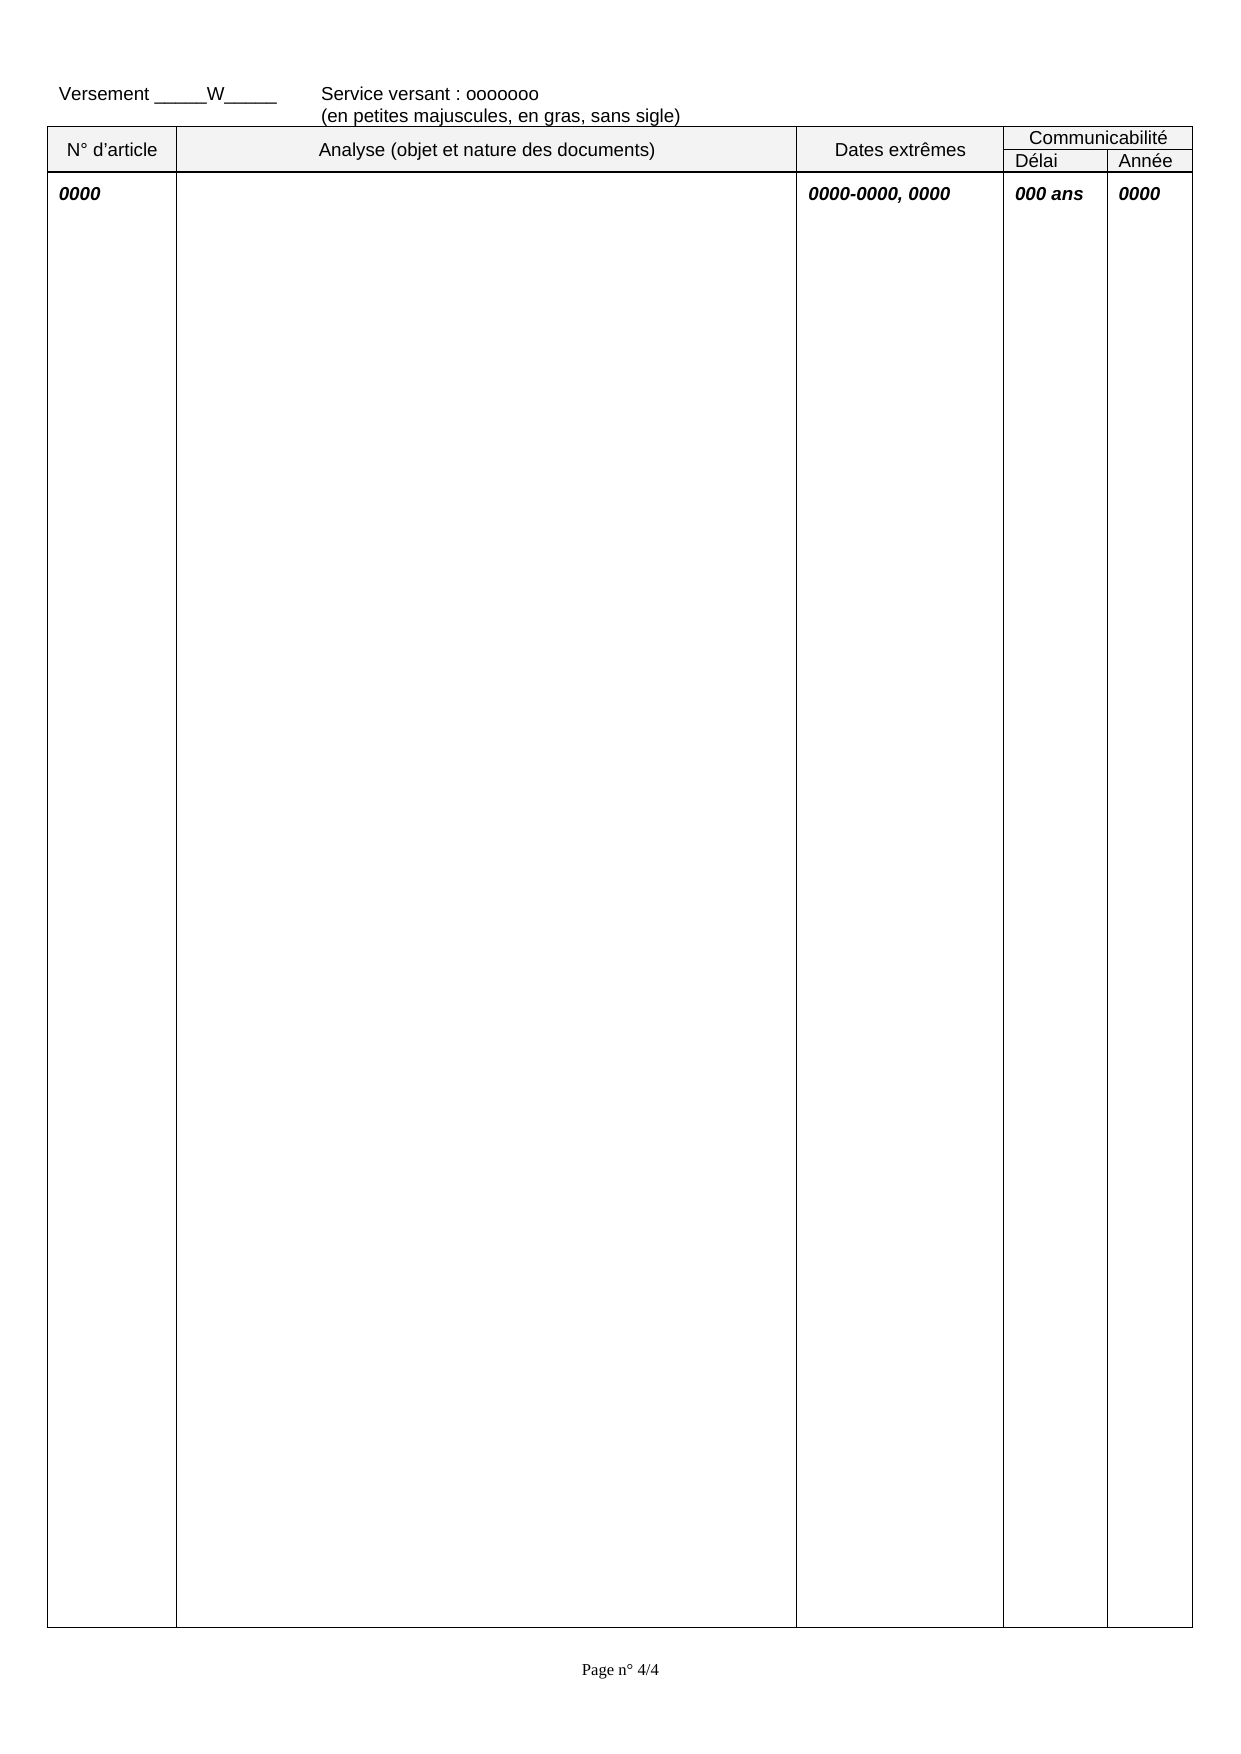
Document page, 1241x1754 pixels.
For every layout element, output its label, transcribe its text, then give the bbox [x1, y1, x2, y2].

table_cell [1004, 671, 1107, 713]
table_cell [177, 1087, 796, 1128]
table_cell [1004, 921, 1107, 962]
table_cell [1004, 546, 1107, 588]
table_cell [177, 754, 796, 796]
table_cell [1108, 546, 1192, 588]
table_cell [177, 1419, 796, 1461]
table_cell [1108, 962, 1192, 1004]
table_cell [797, 1253, 1003, 1294]
table_cell [797, 671, 1003, 713]
table_cell [797, 214, 1003, 256]
table_cell [1004, 1336, 1107, 1378]
table_cell [177, 1004, 796, 1045]
table_cell [1004, 1253, 1107, 1294]
table_cell [1108, 463, 1192, 505]
table_cell [48, 1087, 176, 1128]
table_cell [177, 630, 796, 671]
table_cell [177, 297, 796, 339]
table_cell [797, 256, 1003, 297]
table_cell [177, 962, 796, 1004]
table_cell Analyse (objet et nature des documents) [177, 127, 796, 171]
table_cell [797, 754, 1003, 796]
table_cell [1004, 505, 1107, 546]
table_cell [177, 1586, 796, 1627]
table_cell [1004, 1378, 1107, 1419]
table_cell [177, 1461, 796, 1502]
table_cell [48, 796, 176, 837]
table_cell [48, 339, 176, 380]
table_cell [1108, 921, 1192, 962]
table_cell [797, 380, 1003, 422]
table_cell [797, 1503, 1003, 1544]
table_cell [1004, 380, 1107, 422]
table_cell [48, 754, 176, 796]
table_cell [1004, 1087, 1107, 1128]
table_cell [1004, 1461, 1107, 1502]
table_cell [797, 1378, 1003, 1419]
table_cell [1108, 754, 1192, 796]
table_cell [1004, 1004, 1107, 1045]
table_cell [797, 1128, 1003, 1170]
table_cell [1004, 1544, 1107, 1586]
table_cell [1004, 214, 1107, 256]
table_cell [48, 297, 176, 339]
table_cell [797, 879, 1003, 921]
table_cell [797, 297, 1003, 339]
table_cell [48, 1419, 176, 1461]
table_cell N° d’article [48, 127, 176, 171]
table_cell [1108, 1586, 1192, 1627]
table_cell [1004, 339, 1107, 380]
table_cell [1108, 713, 1192, 754]
table_cell [1108, 630, 1192, 671]
table_cell [177, 1253, 796, 1294]
table_cell [797, 1586, 1003, 1627]
table_cell [48, 630, 176, 671]
table_cell [1004, 754, 1107, 796]
table_cell [177, 463, 796, 505]
table_cell [48, 921, 176, 962]
table_cell [177, 546, 796, 588]
table_cell [48, 838, 176, 879]
table_cell [177, 1045, 796, 1087]
table_cell [48, 1128, 176, 1170]
table_cell [1004, 713, 1107, 754]
table_cell [48, 380, 176, 422]
table_cell [1004, 838, 1107, 879]
table_cell [48, 1295, 176, 1336]
table_cell [177, 1170, 796, 1211]
table_cell [177, 671, 796, 713]
table_cell Dates extrêmes [797, 127, 1003, 171]
table_cell [1108, 1503, 1192, 1544]
table_cell [177, 173, 796, 214]
table_cell [1108, 1419, 1192, 1461]
table_cell [177, 713, 796, 754]
table_cell [48, 671, 176, 713]
table_cell [1004, 588, 1107, 629]
table_cell [797, 1170, 1003, 1211]
table_cell [48, 1461, 176, 1502]
table_cell [797, 1461, 1003, 1502]
table_cell [1004, 1503, 1107, 1544]
table_cell [177, 838, 796, 879]
table_cell [1108, 380, 1192, 422]
table_cell [177, 1544, 796, 1586]
table_cell [177, 796, 796, 837]
table_cell 0000 [48, 173, 176, 214]
table_cell [1004, 463, 1107, 505]
table_cell [48, 713, 176, 754]
table_cell [797, 1419, 1003, 1461]
table_cell [1108, 838, 1192, 879]
table_cell [1004, 1045, 1107, 1087]
table_cell [177, 1503, 796, 1544]
table_cell [797, 962, 1003, 1004]
table_cell [1004, 422, 1107, 463]
table_cell [1004, 1419, 1107, 1461]
table_cell [1108, 422, 1192, 463]
table_cell [1108, 671, 1192, 713]
table_cell [177, 339, 796, 380]
table_cell [1108, 1170, 1192, 1211]
table_cell [48, 1503, 176, 1544]
table_cell [48, 1253, 176, 1294]
table_cell [1108, 1045, 1192, 1087]
table_header Versement _____W_____ [47, 83, 309, 126]
table_cell [1004, 879, 1107, 921]
table_cell [1108, 1336, 1192, 1378]
table_cell [1108, 1544, 1192, 1586]
table_cell [797, 505, 1003, 546]
table_cell [48, 1378, 176, 1419]
table_cell [177, 1295, 796, 1336]
table_cell [48, 505, 176, 546]
table_header Service versant : ooooooo (en petites majuscules, en gras, sans sigle) [310, 83, 1184, 126]
table_cell [48, 256, 176, 297]
table_cell [1108, 1128, 1192, 1170]
table_cell [1004, 1295, 1107, 1336]
table_cell [797, 838, 1003, 879]
table_cell 000 ans [1004, 173, 1107, 214]
table_cell [48, 1170, 176, 1211]
table_cell [1108, 1004, 1192, 1045]
table_cell [1004, 1170, 1107, 1211]
table_cell [797, 1087, 1003, 1128]
table_cell [1108, 796, 1192, 837]
table_cell [1004, 796, 1107, 837]
table_cell [1004, 1211, 1107, 1253]
table_cell [1004, 1586, 1107, 1627]
table_cell [1108, 1295, 1192, 1336]
table_cell [1108, 297, 1192, 339]
table_cell [797, 1004, 1003, 1045]
table_cell [48, 546, 176, 588]
table_cell [797, 1045, 1003, 1087]
table_cell [48, 422, 176, 463]
table_cell [1108, 1087, 1192, 1128]
table_cell [797, 1295, 1003, 1336]
table_cell Année [1108, 150, 1192, 171]
table_cell [797, 1544, 1003, 1586]
table_cell [177, 588, 796, 629]
table_cell [48, 879, 176, 921]
table_cell [1108, 339, 1192, 380]
table_cell [1108, 256, 1192, 297]
table_cell [1108, 505, 1192, 546]
table_cell [1004, 1128, 1107, 1170]
table_cell [797, 339, 1003, 380]
table_cell [177, 879, 796, 921]
table_cell Délai [1004, 150, 1107, 171]
table_cell [177, 921, 796, 962]
table_cell [797, 713, 1003, 754]
table_cell [177, 380, 796, 422]
table_cell [177, 256, 796, 297]
table_cell [177, 1211, 796, 1253]
table_cell [1108, 1461, 1192, 1502]
table_cell [48, 1586, 176, 1627]
table_cell [1004, 297, 1107, 339]
table_cell [797, 1211, 1003, 1253]
table_cell [1108, 1253, 1192, 1294]
table_cell 0000 [1108, 173, 1192, 214]
table_cell [48, 463, 176, 505]
table_cell [48, 588, 176, 629]
table_cell [177, 422, 796, 463]
table_cell [48, 962, 176, 1004]
table_cell [1108, 214, 1192, 256]
table_cell 0000-0000, 0000 [797, 173, 1003, 214]
table_cell [1108, 1211, 1192, 1253]
table_cell [48, 1045, 176, 1087]
table_cell [797, 630, 1003, 671]
table_cell [48, 1211, 176, 1253]
table_cell [1108, 588, 1192, 629]
table_cell [797, 796, 1003, 837]
table_cell [797, 588, 1003, 629]
table_cell [797, 921, 1003, 962]
table_cell [1004, 962, 1107, 1004]
table_cell [177, 1128, 796, 1170]
table_cell Communicabilité [1004, 127, 1192, 149]
table_cell [797, 463, 1003, 505]
table_cell [48, 1336, 176, 1378]
table_cell [797, 422, 1003, 463]
table_cell [1108, 1378, 1192, 1419]
table_cell [1108, 879, 1192, 921]
table_cell [48, 1544, 176, 1586]
table_cell [1004, 256, 1107, 297]
table_cell [177, 1336, 796, 1378]
table_cell [797, 546, 1003, 588]
table_cell [177, 1378, 796, 1419]
table_cell [177, 505, 796, 546]
table_cell [797, 1336, 1003, 1378]
table_cell [48, 214, 176, 256]
table_cell [1004, 630, 1107, 671]
table_cell [48, 1004, 176, 1045]
table_cell [177, 214, 796, 256]
table_header [1184, 83, 1193, 126]
